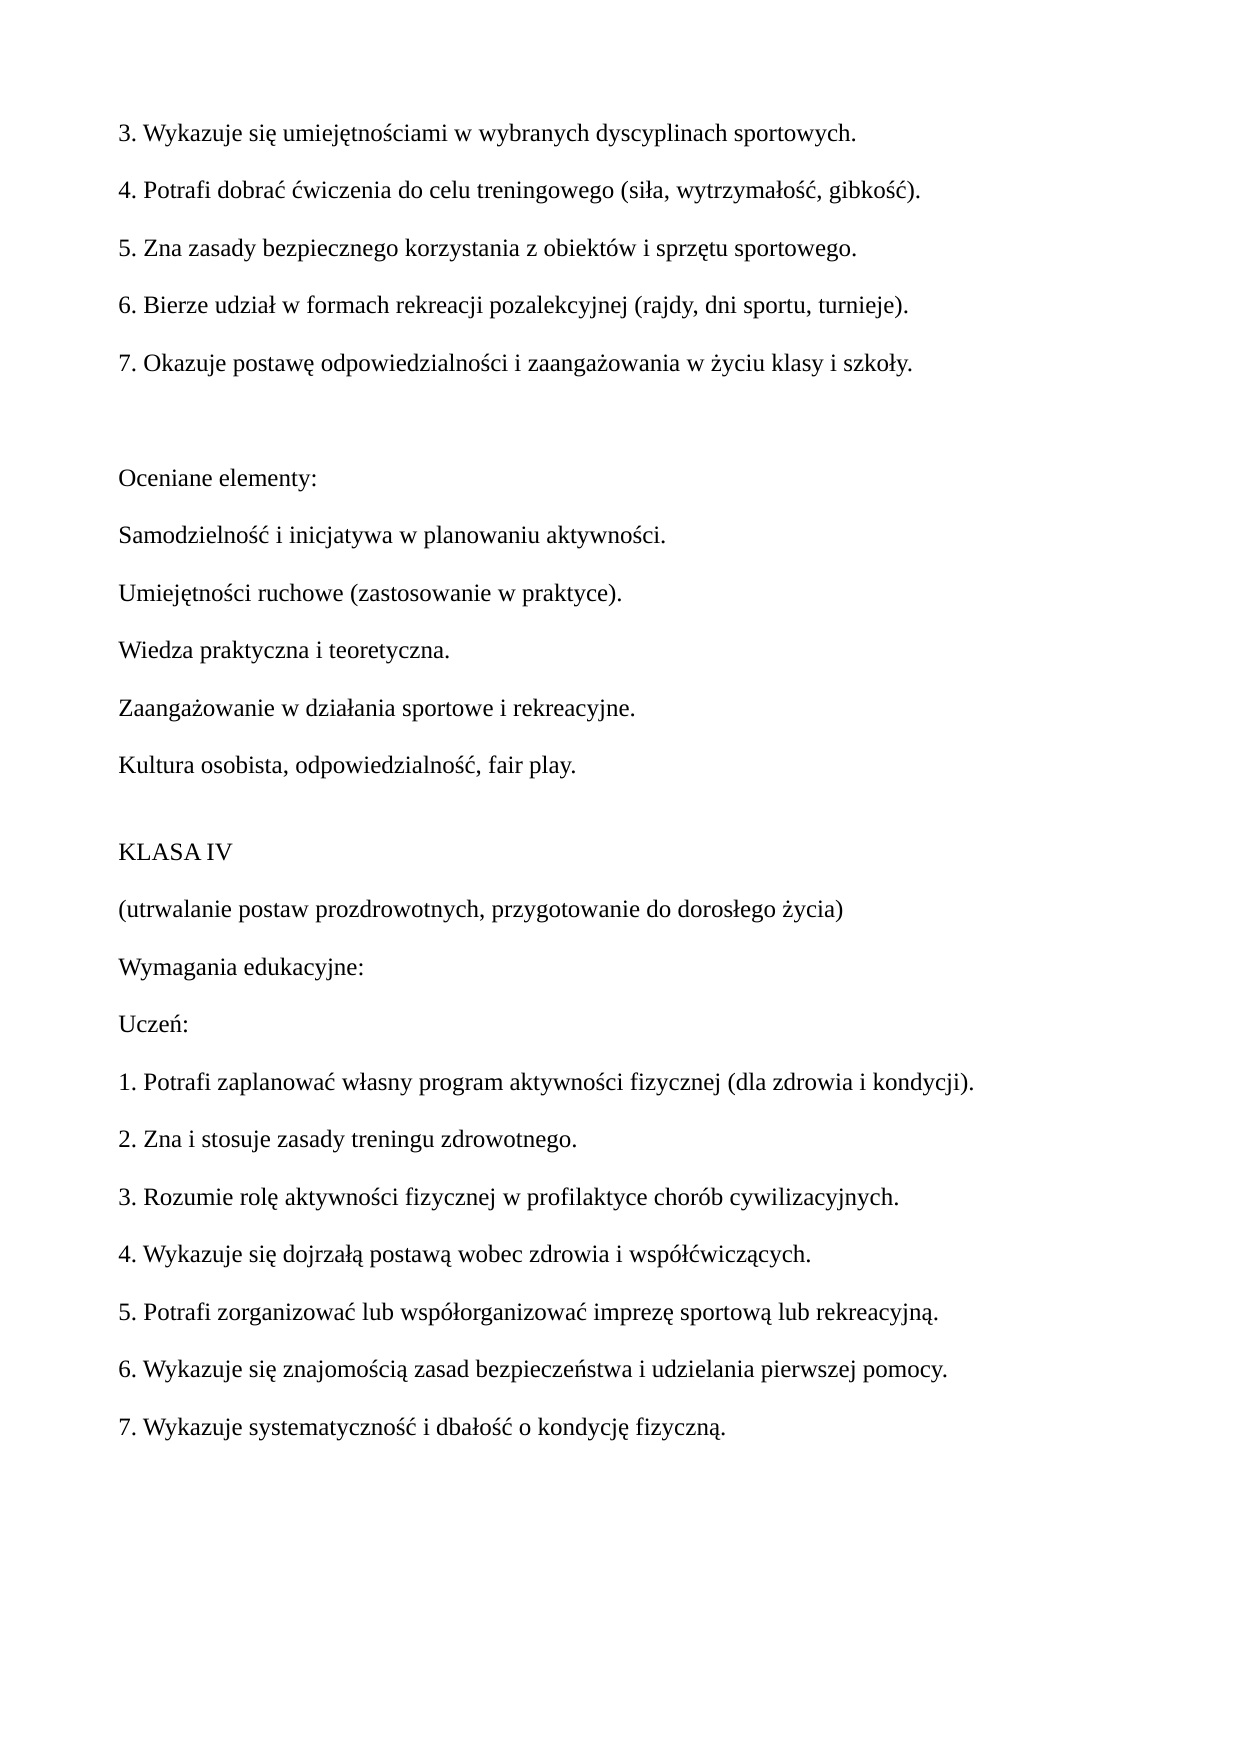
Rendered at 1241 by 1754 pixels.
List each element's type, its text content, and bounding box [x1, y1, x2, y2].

text KLASA IV [118, 837, 1122, 866]
text 3. Rozumie rolę aktywności fizycznej w profilaktyce chorób cywilizacyjnych. [118, 1182, 1122, 1211]
text Oceniane elementy: [118, 463, 1122, 492]
text 1. Potrafi zaplanować własny program aktywności fizycznej (dla zdrowia i kondycji). [118, 1067, 1122, 1096]
text Kultura osobista, odpowiedzialność, fair play. [118, 751, 1122, 779]
text 7. Wykazuje systematyczność i dbałość o kondycję fizyczną. [118, 1412, 1122, 1441]
text Umiejętności ruchowe (zastosowanie w praktyce). [118, 578, 1122, 607]
text 7. Okazuje postawę odpowiedzialności i zaangażowania w życiu klasy i szkoły. [118, 348, 1122, 377]
text 6. Wykazuje się znajomością zasad bezpieczeństwa i udzielania pierwszej pomocy. [118, 1354, 1122, 1383]
text 5. Potrafi zorganizować lub współorganizować imprezę sportową lub rekreacyjną. [118, 1297, 1122, 1326]
text Uczeń: [118, 1009, 1122, 1038]
text Wymagania edukacyjne: [118, 952, 1122, 981]
text Wiedza praktyczna i teoretyczna. [118, 636, 1122, 664]
text (utrwalanie postaw prozdrowotnych, przygotowanie do dorosłego życia) [118, 894, 1122, 923]
text 6. Bierze udział w formach rekreacji pozalekcyjnej (rajdy, dni sportu, turnieje). [118, 291, 1122, 319]
text Zaangażowanie w działania sportowe i rekreacyjne. [118, 693, 1122, 722]
text 2. Zna i stosuje zasady treningu zdrowotnego. [118, 1124, 1122, 1153]
text 3. Wykazuje się umiejętnościami w wybranych dyscyplinach sportowych. [118, 118, 1122, 147]
text 5. Zna zasady bezpiecznego korzystania z obiektów i sprzętu sportowego. [118, 233, 1122, 262]
text Samodzielność i inicjatywa w planowaniu aktywności. [118, 521, 1122, 549]
text 4. Wykazuje się dojrzałą postawą wobec zdrowia i współćwiczących. [118, 1239, 1122, 1268]
text 4. Potrafi dobrać ćwiczenia do celu treningowego (siła, wytrzymałość, gibkość). [118, 176, 1122, 204]
